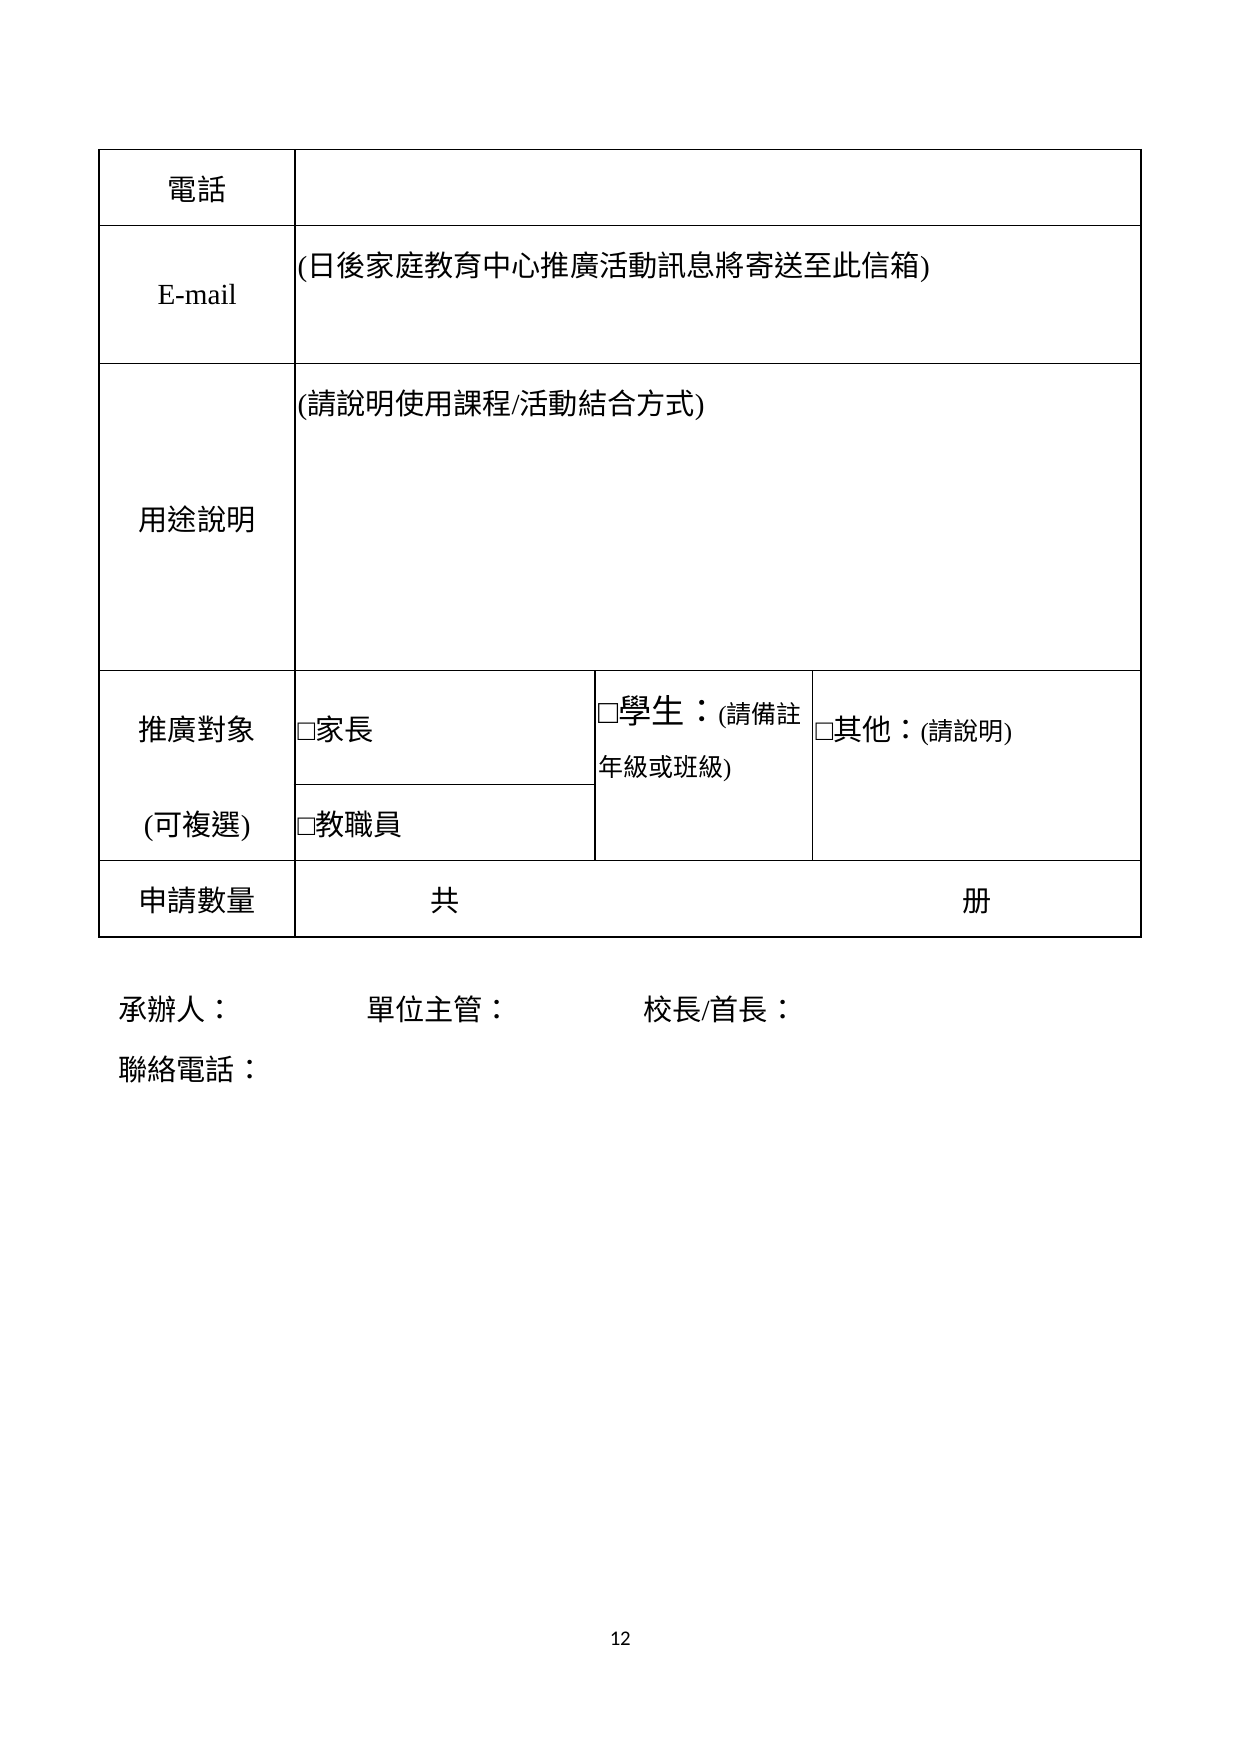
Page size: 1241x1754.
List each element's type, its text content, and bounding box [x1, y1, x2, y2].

table_cell [596, 784, 812, 860]
table_cell 册 [813, 861, 1140, 936]
table_cell 共 [296, 861, 595, 936]
table_cell E-mail [100, 226, 294, 363]
text 承辦人： 單位主管： 校長/首長： [118, 984, 1156, 1030]
table_cell (可複選) [100, 784, 294, 860]
table_cell (日後家庭教育中心推廣活動訊息將寄送至此信箱) [296, 226, 1140, 301]
table_cell [296, 301, 1140, 363]
table_cell □教職員 [296, 785, 594, 860]
table_cell [813, 784, 1140, 860]
table_cell (請說明使用課程/活動結合方式) [296, 364, 1140, 439]
table_cell □家長 [296, 671, 594, 784]
text 聯絡電話： [118, 1030, 1122, 1105]
table_cell □學生：(請備註年級或班級) [596, 671, 812, 784]
table_cell 推廣對象 [100, 671, 294, 784]
table_cell [296, 150, 1140, 225]
table_cell 用途說明 [100, 364, 294, 670]
table_cell 電話 [100, 150, 294, 225]
table_cell [595, 861, 812, 936]
table_cell □其他：(請說明) [813, 671, 1140, 784]
table_cell [296, 439, 1140, 670]
table_cell 申請數量 [100, 861, 294, 936]
